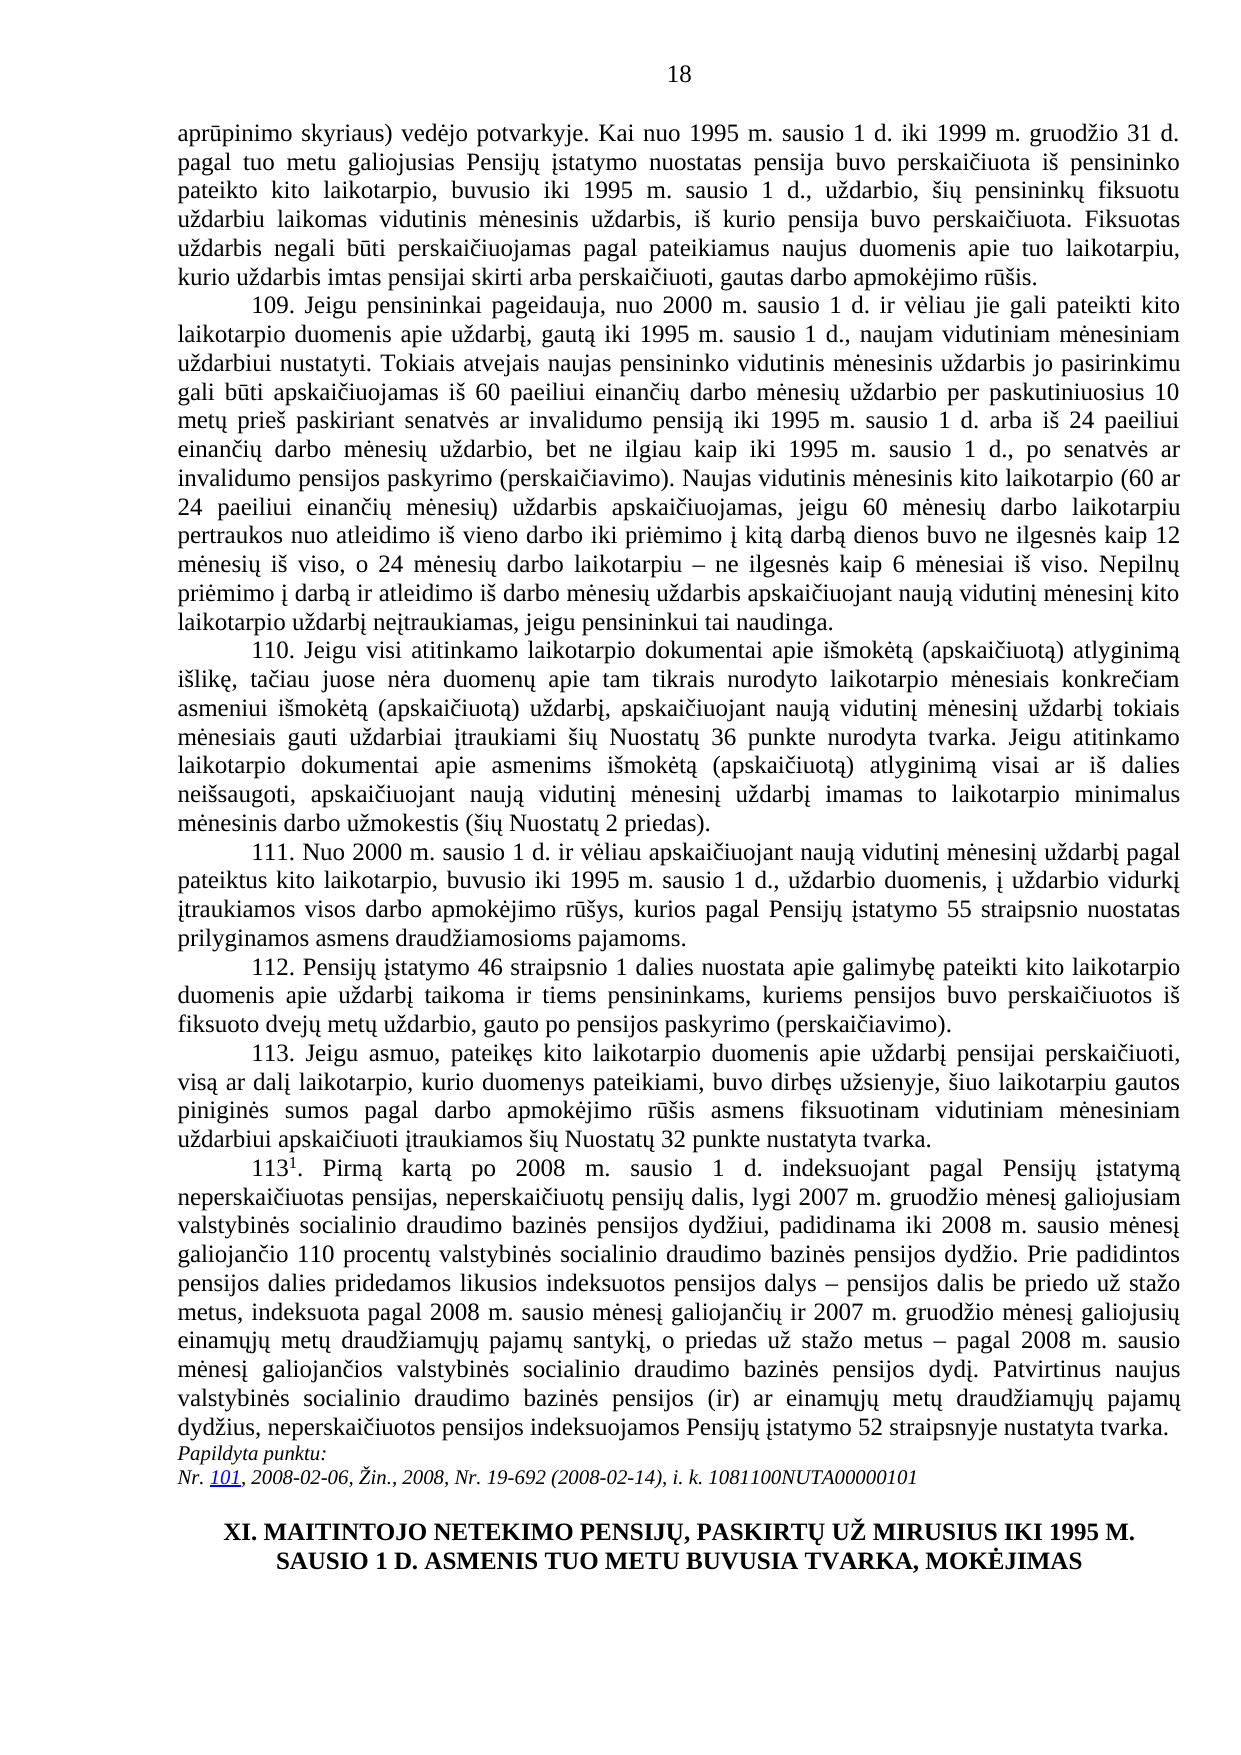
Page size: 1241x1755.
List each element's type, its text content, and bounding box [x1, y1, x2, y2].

text 109. Jeigu pensininkai pageidauja, nuo 2000 m. sausio 1 d. ir vėliau jie gali pateikti kito laikotarpio duomenis apie uždarbį, gautą iki 1995 m. sausio 1 d., naujam vidutiniam mėnesiniam uždarbiui nustatyti. Tokiais atvejais naujas pensininko vidutinis mėnesinis uždarbis jo pasirinkimu gali būti apskaičiuojamas iš 60 paeiliui einančių darbo mėnesių uždarbio per paskutiniuosius 10 metų prieš paskiriant senatvės ar invalidumo pensiją iki 1995 m. sausio 1 d. arba iš 24 paeiliui einančių darbo mėnesių uždarbio, bet ne ilgiau kaip iki 1995 m. sausio 1 d., po senatvės ar invalidumo pensijos paskyrimo (perskaičiavimo). Naujas vidutinis mėnesinis kito laikotarpio (60 ar 24 paeiliui einančių mėnesių) uždarbis apskaičiuojamas, jeigu 60 mėnesių darbo laikotarpiu pertraukos nuo atleidimo iš vieno darbo iki priėmimo į kitą darbą dienos buvo ne ilgesnės kaip 12 mėnesių iš viso, o 24 mėnesių darbo laikotarpiu – ne ilgesnės kaip 6 mėnesiai iš viso. Nepilnų priėmimo į darbą ir atleidimo iš darbo mėnesių uždarbis apskaičiuojant naują vidutinį mėnesinį kito laikotarpio uždarbį neįtraukiamas, jeigu pensininkui tai naudinga. [177, 291, 1181, 636]
text Nr. 101, 2008-02-06, Žin., 2008, Nr. 19-692 (2008-02-14), i. k. 1081100NUTA00000101 [177, 1465, 1181, 1489]
text 111. Nuo 2000 m. sausio 1 d. ir vėliau apskaičiuojant naują vidutinį mėnesinį uždarbį pagal pateiktus kito laikotarpio, buvusio iki 1995 m. sausio 1 d., uždarbio duomenis, į uždarbio vidurkį įtraukiamos visos darbo apmokėjimo rūšys, kurios pagal Pensijų įstatymo 55 straipsnio nuostatas prilyginamos asmens draudžiamosioms pajamoms. [177, 837, 1181, 952]
text aprūpinimo skyriaus) vedėjo potvarkyje. Kai nuo 1995 m. sausio 1 d. iki 1999 m. gruodžio 31 d. pagal tuo metu galiojusias Pensijų įstatymo nuostatas pensija buvo perskaičiuota iš pensininko pateikto kito laikotarpio, buvusio iki 1995 m. sausio 1 d., uždarbio, šių pensininkų fiksuotu uždarbiu laikomas vidutinis mėnesinis uždarbis, iš kurio pensija buvo perskaičiuota. Fiksuotas uždarbis negali būti perskaičiuojamas pagal pateikiamus naujus duomenis apie tuo laikotarpiu, kurio uždarbis imtas pensijai skirti arba perskaičiuoti, gautas darbo apmokėjimo rūšis. [177, 118, 1181, 291]
text XI. MAITINTOJO NETEKIMO PENSIJŲ, PASKIRTŲ UŽ MIRUSIUS IKI 1995 M. SAUSIO 1 D. ASMENIS TUO METU BUVUSIA TVARKA, MOKĖJIMAS [177, 1517, 1181, 1575]
text 1131. Pirmą kartą po 2008 m. sausio 1 d. indeksuojant pagal Pensijų įstatymą neperskaičiuotas pensijas, neperskaičiuotų pensijų dalis, lygi 2007 m. gruodžio mėnesį galiojusiam valstybinės socialinio draudimo bazinės pensijos dydžiui, padidinama iki 2008 m. sausio mėnesį galiojančio 110 procentų valstybinės socialinio draudimo bazinės pensijos dydžio. Prie padidintos pensijos dalies pridedamos likusios indeksuotos pensijos dalys – pensijos dalis be priedo už stažo metus, indeksuota pagal 2008 m. sausio mėnesį galiojančių ir 2007 m. gruodžio mėnesį galiojusių einamųjų metų draudžiamųjų pajamų santykį, o priedas už stažo metus – pagal 2008 m. sausio mėnesį galiojančios valstybinės socialinio draudimo bazinės pensijos dydį. Patvirtinus naujus valstybinės socialinio draudimo bazinės pensijos (ir) ar einamųjų metų draudžiamųjų pajamų dydžius, neperskaičiuotos pensijos indeksuojamos Pensijų įstatymo 52 straipsnyje nustatyta tvarka. [177, 1153, 1181, 1441]
text Papildyta punktu: [177, 1441, 1181, 1465]
text 112. Pensijų įstatymo 46 straipsnio 1 dalies nuostata apie galimybę pateikti kito laikotarpio duomenis apie uždarbį taikoma ir tiems pensininkams, kuriems pensijos buvo perskaičiuotos iš fiksuoto dvejų metų uždarbio, gauto po pensijos paskyrimo (perskaičiavimo). [177, 952, 1181, 1038]
text 110. Jeigu visi atitinkamo laikotarpio dokumentai apie išmokėtą (apskaičiuotą) atlyginimą išlikę, tačiau juose nėra duomenų apie tam tikrais nurodyto laikotarpio mėnesiais konkrečiam asmeniui išmokėtą (apskaičiuotą) uždarbį, apskaičiuojant naują vidutinį mėnesinį uždarbį tokiais mėnesiais gauti uždarbiai įtraukiami šių Nuostatų 36 punkte nurodyta tvarka. Jeigu atitinkamo laikotarpio dokumentai apie asmenims išmokėtą (apskaičiuotą) atlyginimą visai ar iš dalies neišsaugoti, apskaičiuojant naują vidutinį mėnesinį uždarbį imamas to laikotarpio minimalus mėnesinis darbo užmokestis (šių Nuostatų 2 priedas). [177, 636, 1181, 837]
text 113. Jeigu asmuo, pateikęs kito laikotarpio duomenis apie uždarbį pensijai perskaičiuoti, visą ar dalį laikotarpio, kurio duomenys pateikiami, buvo dirbęs užsienyje, šiuo laikotarpiu gautos piniginės sumos pagal darbo apmokėjimo rūšis asmens fiksuotinam vidutiniam mėnesiniam uždarbiui apskaičiuoti įtraukiamos šių Nuostatų 32 punkte nustatyta tvarka. [177, 1038, 1181, 1153]
